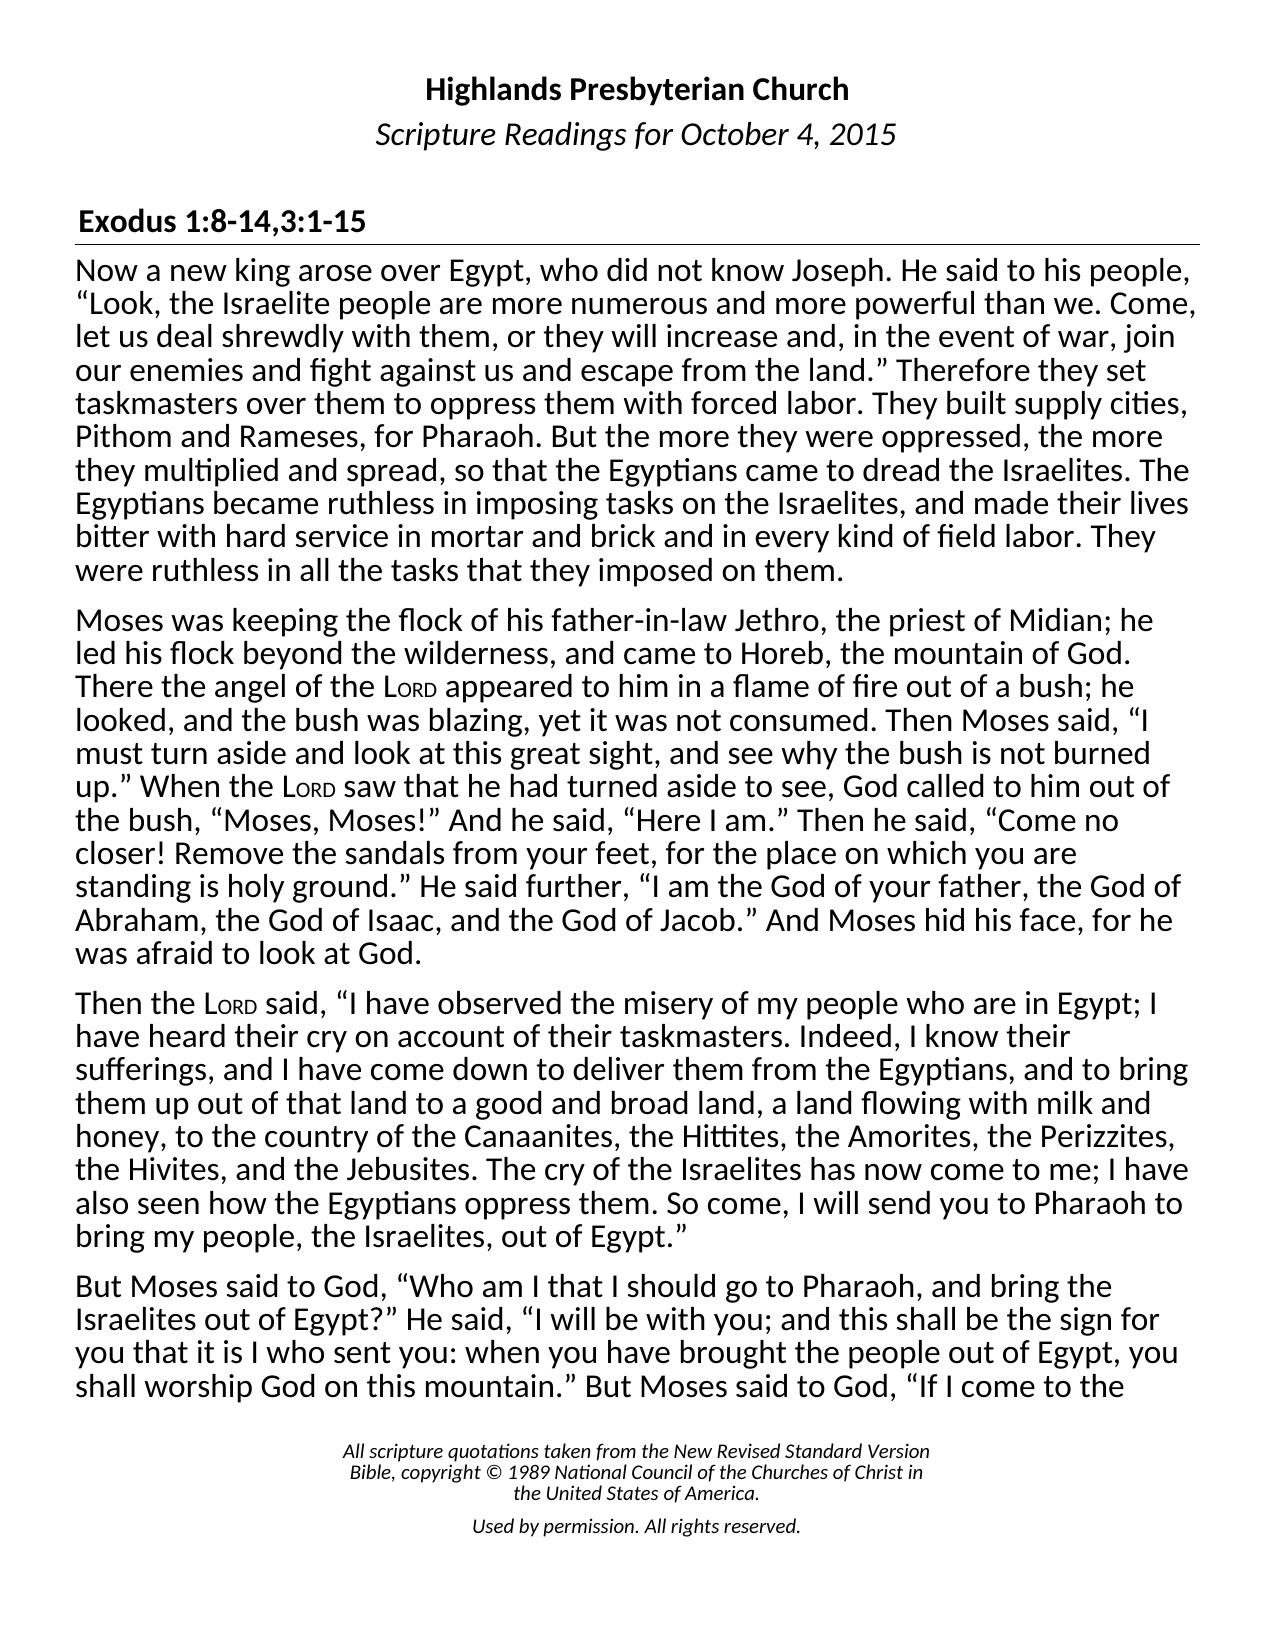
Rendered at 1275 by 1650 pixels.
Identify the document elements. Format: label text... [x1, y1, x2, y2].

text Used by permission. All rights reserved. [337, 1518, 937, 1539]
text Moses was keeping the flock of his father-in-law Jethro, the priest of Midian; he led his flock beyond the wilderness, and came to Horeb, the mountain of God. There the angel of the Lord appeared to him in a flame of fire out of a bush; he looked, and the bush was blazing, yet it was not consumed. Then Moses said, “I must turn aside and look at this great sight, and see why the bush is not burned up.” When the Lord saw that he had turned aside to see, God called to him out of the bush, “Moses, Moses!” And he said, “Here I am.” Then he said, “Come no closer! Remove the sandals from your feet, for the place on which you are standing is holy ground.” He said further, “I am the God of your father, the God of Abraham, the God of Isaac, and the God of Jacob.” And Moses hid his face, for he was afraid to look at God. [75, 606, 1200, 973]
subtitle Scripture Readings for October 4, 2015 [75, 120, 1200, 154]
text Now a new king arose over Egypt, who did not know Joseph. He said to his people, “Look, the Israelite people are more numerous and more powerful than we. Come, let us deal shrewdly with them, or they will increase and, in the event of war, join our enemies and fight against us and escape from the land.” Therefore they set taskmasters over them to oppress them with forced labor. They built supply cities, Pithom and Rameses, for Pharaoh. But the more they were oppressed, the more they multiplied and spread, so that the Egyptians came to dread the Israelites. The Egyptians became ruthless in imposing tasks on the Israelites, and made their lives bitter with hard service in mortar and brick and in every kind of field labor. They were ruthless in all the tasks that they imposed on them. [75, 256, 1200, 589]
text But Moses said to God, “Who am I that I should go to Pharaoh, and bring the Israelites out of Egypt?” He said, “I will be with you; and this shall be the sign for you that it is I who sent you: when you have brought the people out of Egypt, you shall worship God on this mountain.” But Moses said to God, “If I come to the [75, 1272, 1200, 1406]
text Then the Lord said, “I have observed the misery of my people who are in Egypt; I have heard their cry on account of their taskmasters. Indeed, I know their sufferings, and I have come down to deliver them from the Egyptians, and to bring them up out of that land to a good and broad land, a land flowing with milk and honey, to the country of the Canaanites, the Hittites, the Amorites, the Perizzites, the Hivites, and the Jebusites. The cry of the Israelites has now come to me; I have also seen how the Egyptians oppress them. So come, I will send you to Pharaoh to bring my people, the Israelites, out of Egypt.” [75, 989, 1200, 1256]
title Highlands Presbyterian Church [75, 75, 1200, 108]
subtitle Exodus 1:8-14,3:1-15 [75, 204, 1200, 244]
text All scripture quotations taken from the New Revised Standard Version Bible, copyright © 1989 National Council of the Churches of Christ in the United States of America. [337, 1443, 937, 1506]
